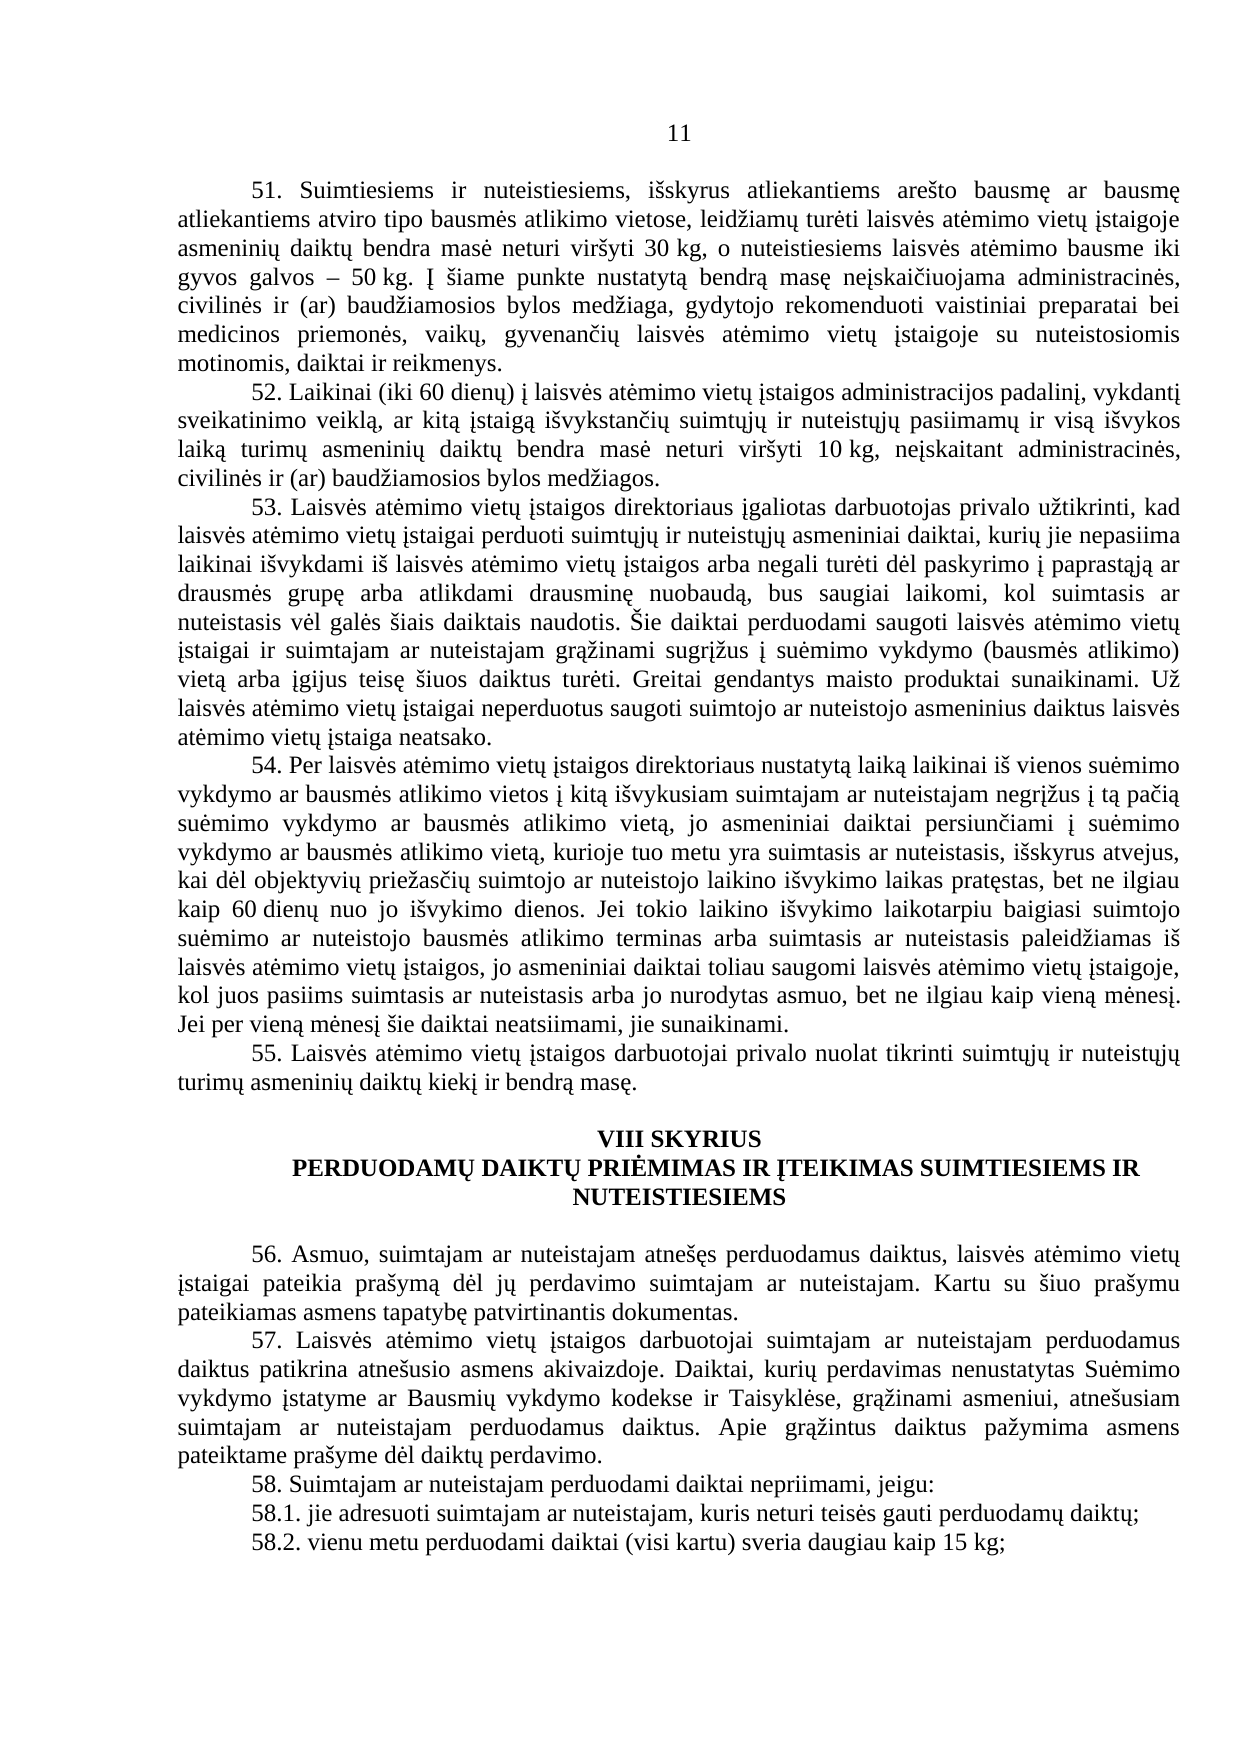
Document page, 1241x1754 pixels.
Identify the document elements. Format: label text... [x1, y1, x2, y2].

text 58.2. vienu metu perduodami daiktai (visi kartu) sveria daugiau kaip 15 kg; [177, 1527, 1181, 1556]
text 52. Laikinai (iki 60 dienų) į laisvės atėmimo vietų įstaigos administracijos padalinį, vykdantį sveikatinimo veiklą, ar kitą įstaigą išvykstančių suimtųjų ir nuteistųjų pasiimamų ir visą išvykos laiką turimų asmeninių daiktų bendra masė neturi viršyti 10 kg, neįskaitant administracinės, civilinės ir (ar) baudžiamosios bylos medžiagos. [177, 377, 1181, 492]
text PERDUODAMŲ DAIKTŲ PRIĖMIMAS IR ĮTEIKIMAS SUIMTIESIEMS IR NUTEISTIESIEMS [177, 1153, 1181, 1211]
text 58.1. jie adresuoti suimtajam ar nuteistajam, kuris neturi teisės gauti perduodamų daiktų; [177, 1498, 1181, 1527]
text 55. Laisvės atėmimo vietų įstaigos darbuotojai privalo nuolat tikrinti suimtųjų ir nuteistųjų turimų asmeninių daiktų kiekį ir bendrą masę. [177, 1038, 1181, 1096]
text 54. Per laisvės atėmimo vietų įstaigos direktoriaus nustatytą laiką laikinai iš vienos suėmimo vykdymo ar bausmės atlikimo vietos į kitą išvykusiam suimtajam ar nuteistajam negrįžus į tą pačią suėmimo vykdymo ar bausmės atlikimo vietą, jo asmeniniai daiktai persiunčiami į suėmimo vykdymo ar bausmės atlikimo vietą, kurioje tuo metu yra suimtasis ar nuteistasis, išskyrus atvejus, kai dėl objektyvių priežasčių suimtojo ar nuteistojo laikino išvykimo laikas pratęstas, bet ne ilgiau kaip 60 dienų nuo jo išvykimo dienos. Jei tokio laikino išvykimo laikotarpiu baigiasi suimtojo suėmimo ar nuteistojo bausmės atlikimo terminas arba suimtasis ar nuteistasis paleidžiamas iš laisvės atėmimo vietų įstaigos, jo asmeniniai daiktai toliau saugomi laisvės atėmimo vietų įstaigoje, kol juos pasiims suimtasis ar nuteistasis arba jo nurodytas asmuo, bet ne ilgiau kaip vieną mėnesį. Jei per vieną mėnesį šie daiktai neatsiimami, jie sunaikinami. [177, 751, 1181, 1038]
text 53. Laisvės atėmimo vietų įstaigos direktoriaus įgaliotas darbuotojas privalo užtikrinti, kad laisvės atėmimo vietų įstaigai perduoti suimtųjų ir nuteistųjų asmeniniai daiktai, kurių jie nepasiima laikinai išvykdami iš laisvės atėmimo vietų įstaigos arba negali turėti dėl paskyrimo į paprastąją ar drausmės grupę arba atlikdami drausminę nuobaudą, bus saugiai laikomi, kol suimtasis ar nuteistasis vėl galės šiais daiktais naudotis. Šie daiktai perduodami saugoti laisvės atėmimo vietų įstaigai ir suimtajam ar nuteistajam grąžinami sugrįžus į suėmimo vykdymo (bausmės atlikimo) vietą arba įgijus teisę šiuos daiktus turėti. Greitai gendantys maisto produktai sunaikinami. Už laisvės atėmimo vietų įstaigai neperduotus saugoti suimtojo ar nuteistojo asmeninius daiktus laisvės atėmimo vietų įstaiga neatsako. [177, 492, 1181, 751]
text VIII SKYRIUS [177, 1124, 1181, 1153]
text 51. Suimtiesiems ir nuteistiesiems, išskyrus atliekantiems arešto bausmę ar bausmę atliekantiems atviro tipo bausmės atlikimo vietose, leidžiamų turėti laisvės atėmimo vietų įstaigoje asmeninių daiktų bendra masė neturi viršyti 30 kg, o nuteistiesiems laisvės atėmimo bausme iki gyvos galvos – 50 kg. Į šiame punkte nustatytą bendrą masę neįskaičiuojama administracinės, civilinės ir (ar) baudžiamosios bylos medžiaga, gydytojo rekomenduoti vaistiniai preparatai bei medicinos priemonės, vaikų, gyvenančių laisvės atėmimo vietų įstaigoje su nuteistosiomis motinomis, daiktai ir reikmenys. [177, 176, 1181, 377]
text 57. Laisvės atėmimo vietų įstaigos darbuotojai suimtajam ar nuteistajam perduodamus daiktus patikrina atnešusio asmens akivaizdoje. Daiktai, kurių perdavimas nenustatytas Suėmimo vykdymo įstatyme ar Bausmių vykdymo kodekse ir Taisyklėse, grąžinami asmeniui, atnešusiam suimtajam ar nuteistajam perduodamus daiktus. Apie grąžintus daiktus pažymima asmens pateiktame prašyme dėl daiktų perdavimo. [177, 1326, 1181, 1469]
text 58. Suimtajam ar nuteistajam perduodami daiktai nepriimami, jeigu: [177, 1469, 1181, 1498]
text 56. Asmuo, suimtajam ar nuteistajam atnešęs perduodamus daiktus, laisvės atėmimo vietų įstaigai pateikia prašymą dėl jų perdavimo suimtajam ar nuteistajam. Kartu su šiuo prašymu pateikiamas asmens tapatybę patvirtinantis dokumentas. [177, 1239, 1181, 1326]
